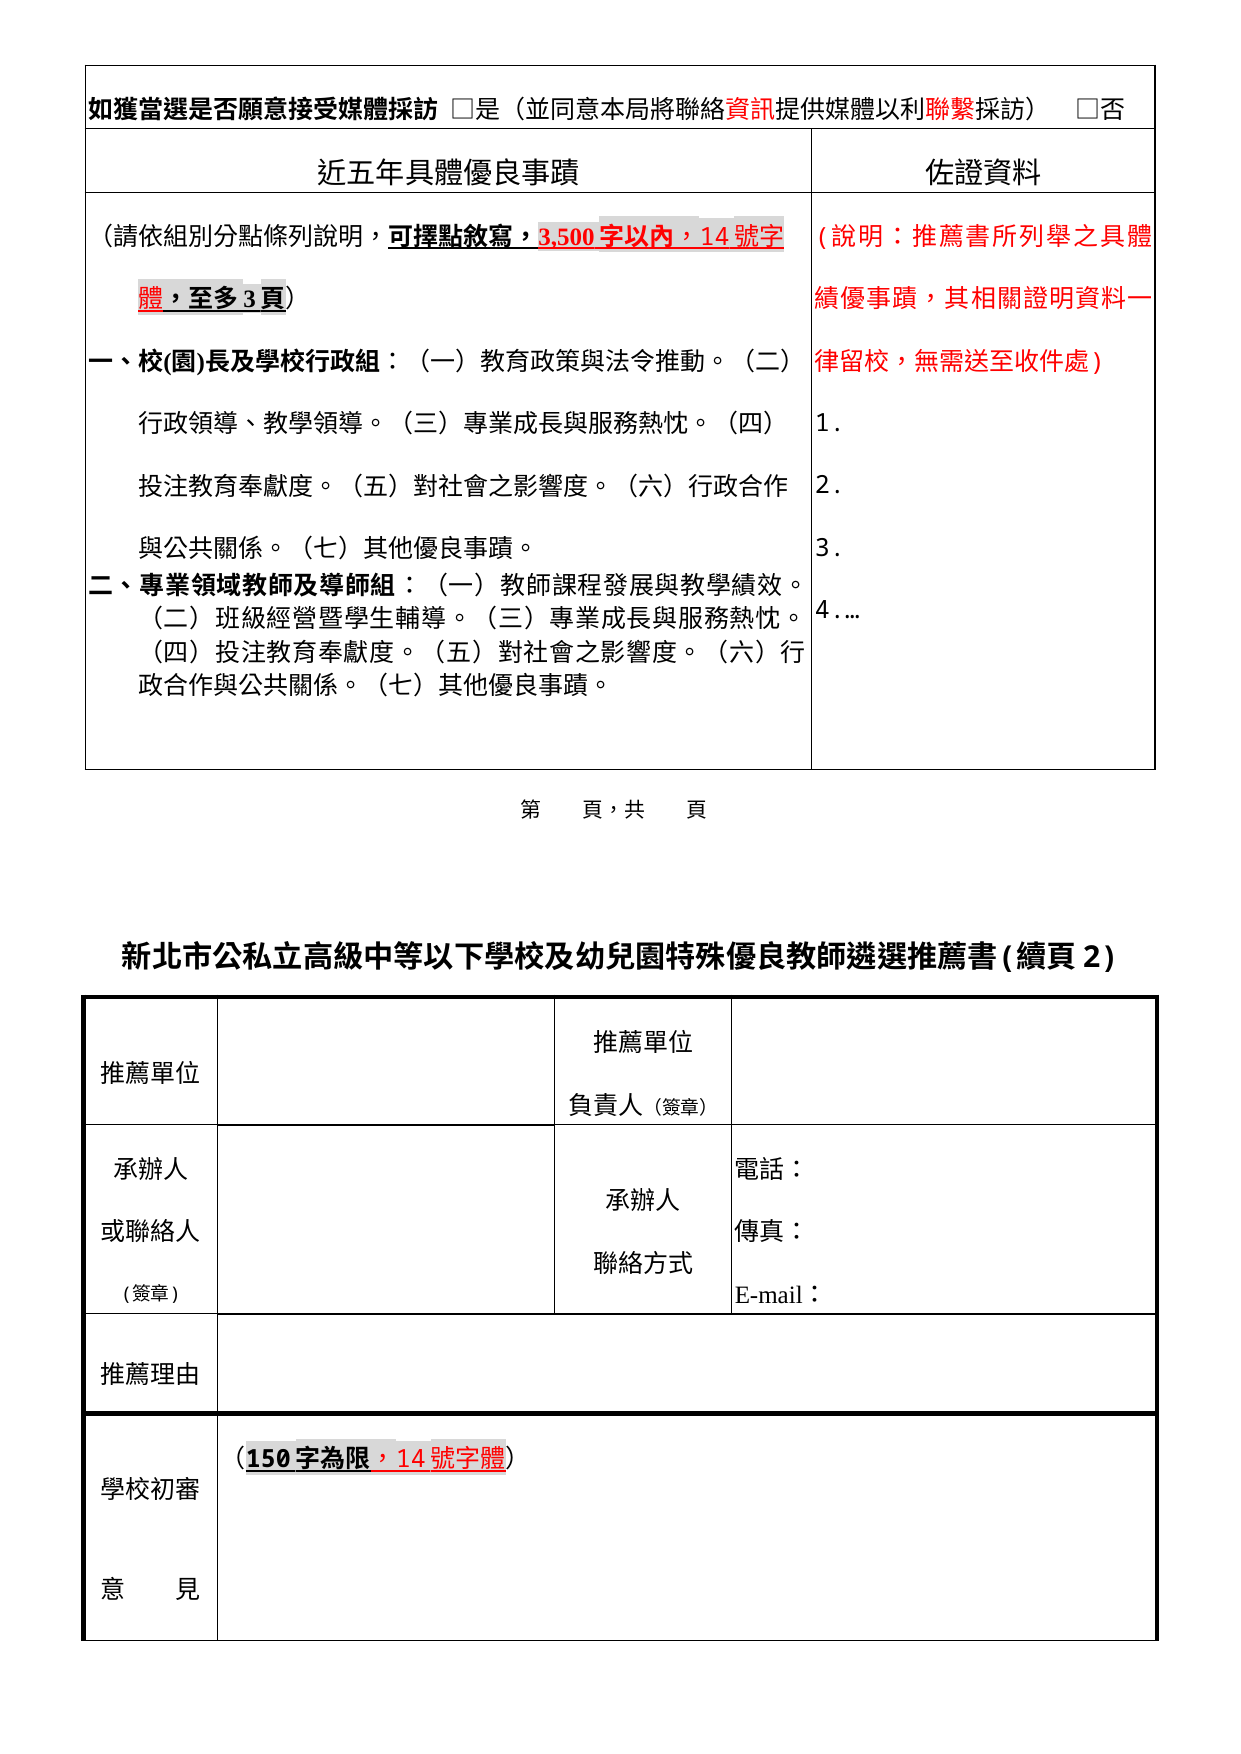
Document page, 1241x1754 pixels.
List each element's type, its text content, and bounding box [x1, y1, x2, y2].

table_cell 近五年具體優良事蹟 [86, 129, 811, 192]
table_cell 電話： 傳真： E-mail： [732, 1125, 1155, 1313]
table_header 推薦單位 [86, 999, 217, 1124]
table_header [218, 999, 554, 1124]
table_cell 承辦人 或聯絡人 (簽章) [86, 1125, 217, 1313]
table_cell 學校初審 意 見 [86, 1416, 217, 1640]
table_cell 如獲當選是否願意接受媒體採訪 □是（並同意本局將聯絡資訊提供媒體以利聯繫採訪） □否 [86, 66, 1154, 128]
table_cell （請依組別分點條列說明，可擇點敘寫，3,500字以內，14號字體，至多3頁） 一、校(園)長及學校行政組：（一）教育政策與法令推動。（二）行政領導、教學領導。（三）專業成長與服務熱忱。（四）投注教育奉獻度。（五）對社會之影響度。（六）行政合作與公共關係。（七）其他優良事蹟。 二、專業領域教師及導師組：（一）教師課程發展與教學績效。（二）班級經營暨學生輔導。（三）專業成長與服務熱忱。（四）投注教育奉獻度。（五）對社會之影響度。（六）行政合作與公共關係。（七）其他優良事蹟。 [86, 193, 811, 768]
table_header 推薦單位 負責人（簽章） [555, 999, 731, 1124]
table_cell 佐證資料 [812, 129, 1154, 192]
table_cell [218, 1315, 1155, 1411]
table_cell （150字為限，14號字體） [218, 1416, 1155, 1640]
text 新北市公私立高級中等以下學校及幼兒園特殊優良教師遴選推薦書(續頁2) [59, 913, 1181, 976]
table_header [732, 999, 1155, 1124]
text 第 頁，共 頁 [516, 793, 711, 824]
table_cell (說明：推薦書所列舉之具體績優事蹟，其相關證明資料一律留校，無需送至收件處) 1. 2. 3. 4.… [812, 193, 1154, 768]
table_cell 推薦理由 [86, 1314, 217, 1411]
table_cell [218, 1126, 554, 1313]
table_cell 承辦人 聯絡方式 [555, 1125, 731, 1313]
